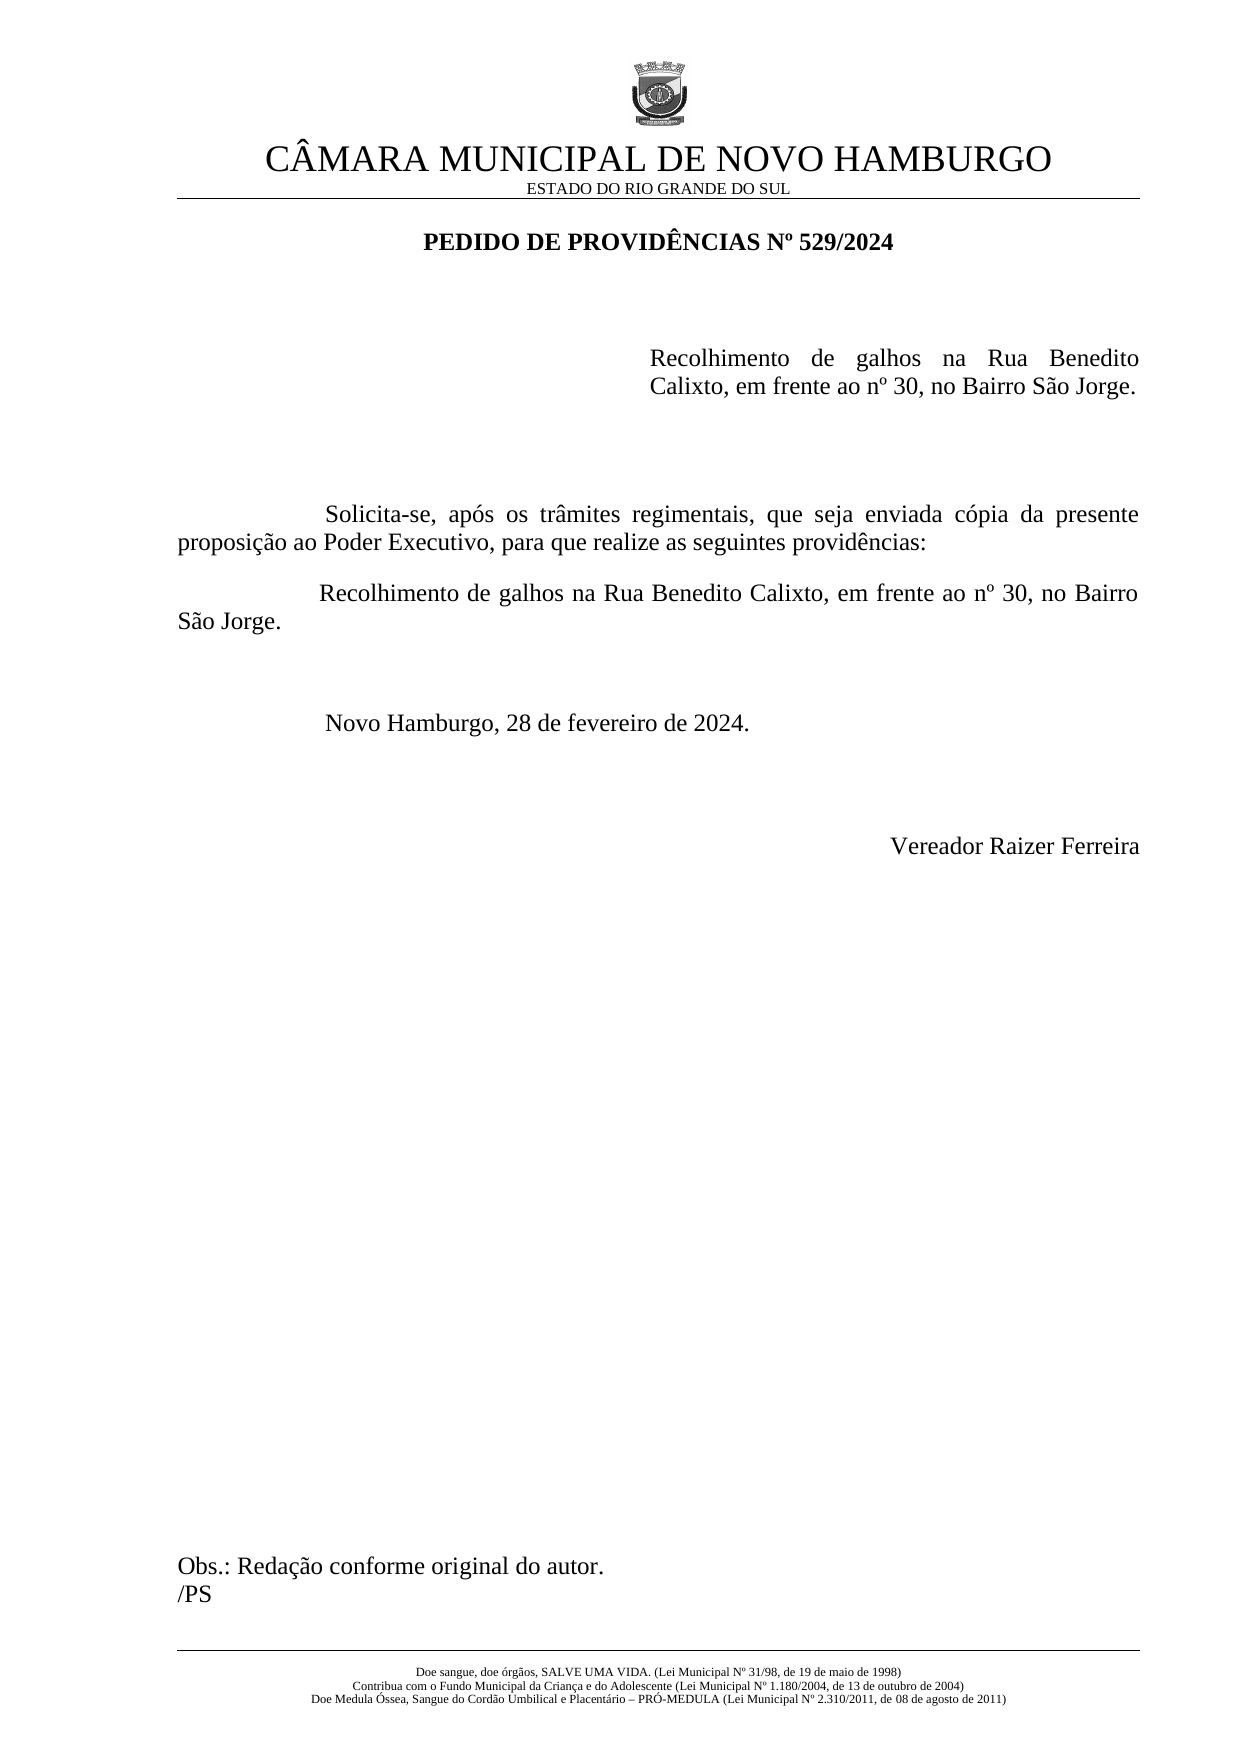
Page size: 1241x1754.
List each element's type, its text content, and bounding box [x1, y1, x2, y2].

text Recolhimento de galhos na Rua Benedito Calixto, em frente ao nº 30, no Bairro São Jorge. [177, 579, 1140, 635]
text Novo Hamburgo, 28 de fevereiro de 2024. [177, 709, 1140, 737]
text Vereador Raizer Ferreira [177, 832, 1140, 860]
text Obs.: Redação conforme original do autor. [177, 1552, 1140, 1580]
text /PS [177, 1580, 1140, 1608]
text Recolhimento de galhos na Rua Benedito Calixto, em frente ao nº 30, no Bairro São Jorge. [649, 344, 1140, 400]
text Solicita-se, após os trâmites regimentais, que seja enviada cópia da presente proposição ao Poder Executivo, para que realize as seguintes providências: [177, 500, 1140, 556]
text PEDIDO DE PROVIDÊNCIAS Nº 529/2024 [177, 228, 1140, 256]
